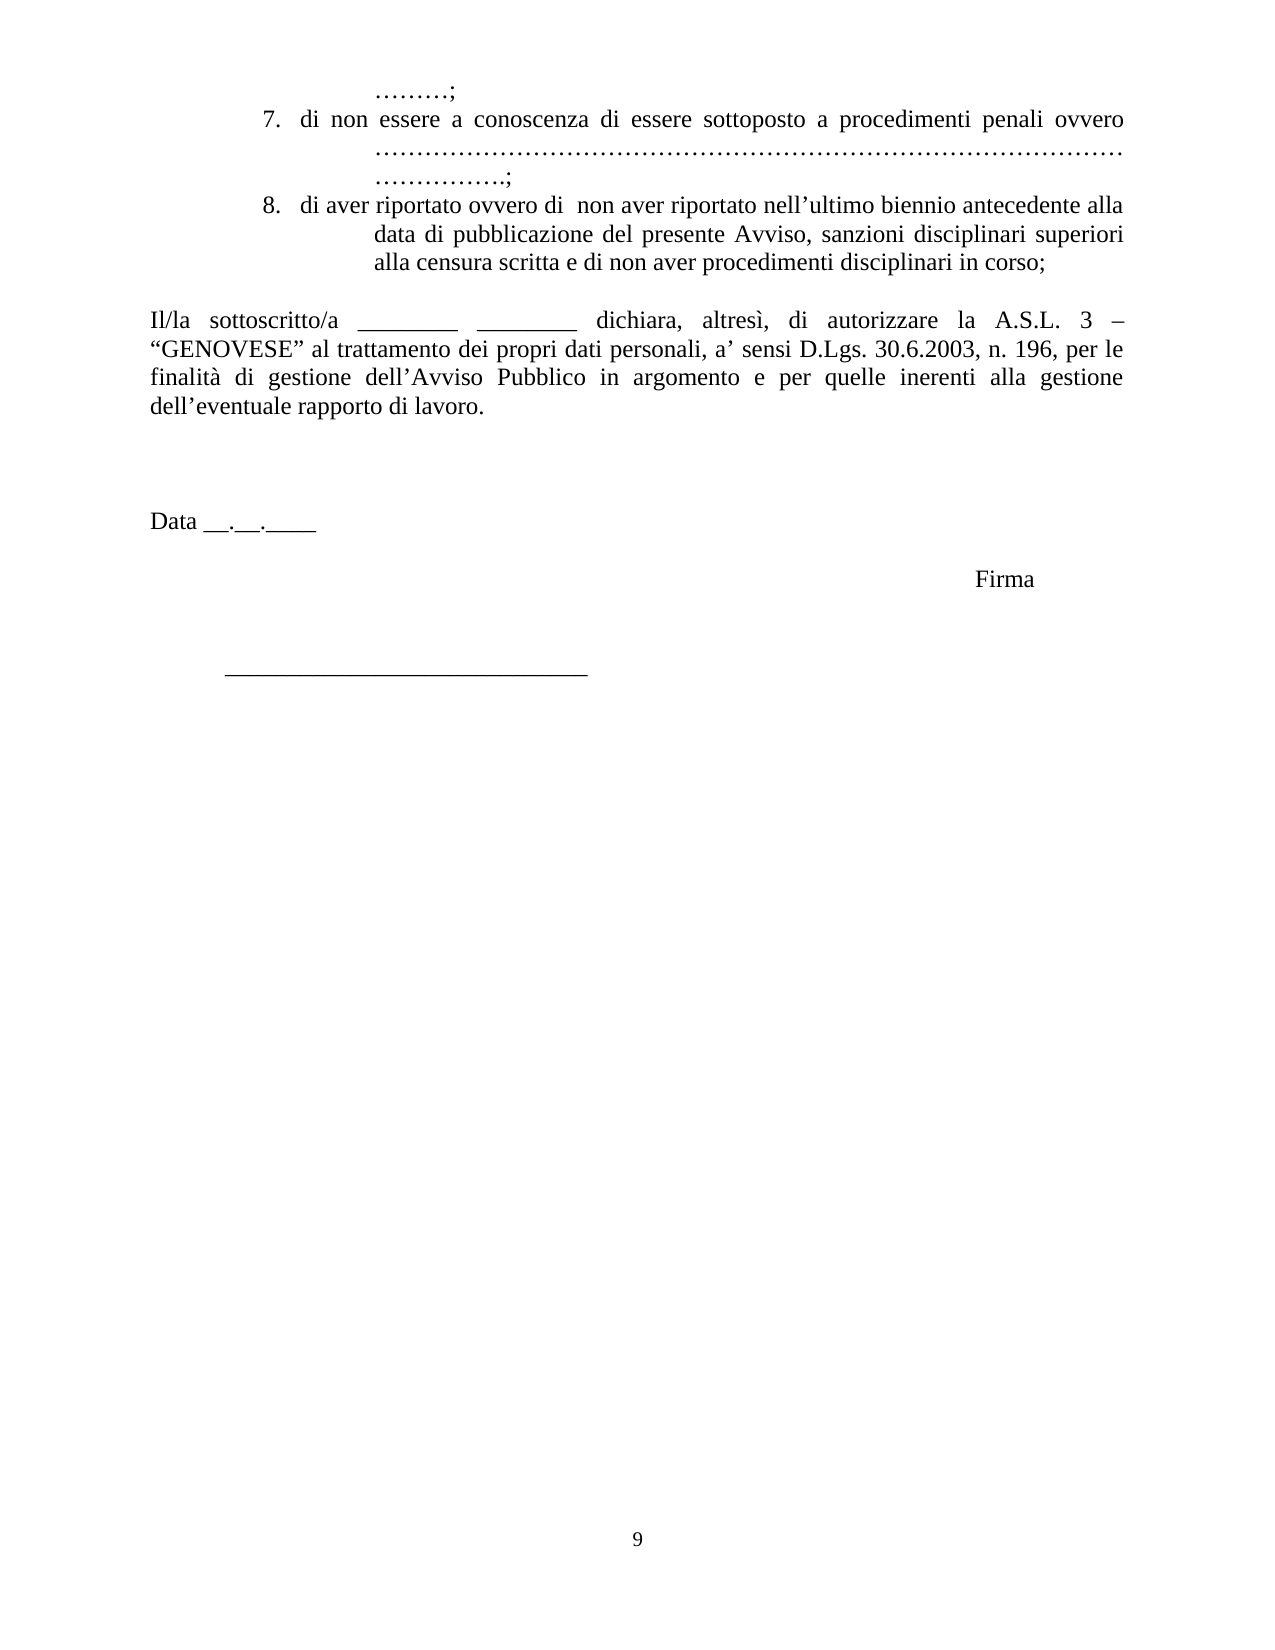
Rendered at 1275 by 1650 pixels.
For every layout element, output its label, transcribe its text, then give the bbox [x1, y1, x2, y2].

text Data __.__.____ [150, 506, 1125, 535]
text _____________________________ [150, 592, 1125, 679]
text Il/la sottoscritto/a ________ ________ dichiara, altresì, di autorizzare la A.S.L. 3 – “GENOVESE” al trattamento dei propri dati personali, a’ sensi D.Lgs. 30.6.2003, n. 196, per le finalità di gestione dell’Avviso Pubblico in argomento e per quelle inerenti alla gestione dell’eventuale rapporto di lavoro. [150, 305, 1125, 420]
list di non essere a conoscenza di essere sottoposto a procedimenti penali ovvero …………………………………………………………………………………………….; [262, 104, 1125, 190]
text Firma [150, 535, 1125, 592]
list ………; [262, 75, 1125, 104]
list di aver riportato ovvero di non aver riportato nell’ultimo biennio antecedente alla data di pubblicazione del presente Avviso, sanzioni disciplinari superiori alla censura scritta e di non aver procedimenti disciplinari in corso; [262, 190, 1125, 276]
